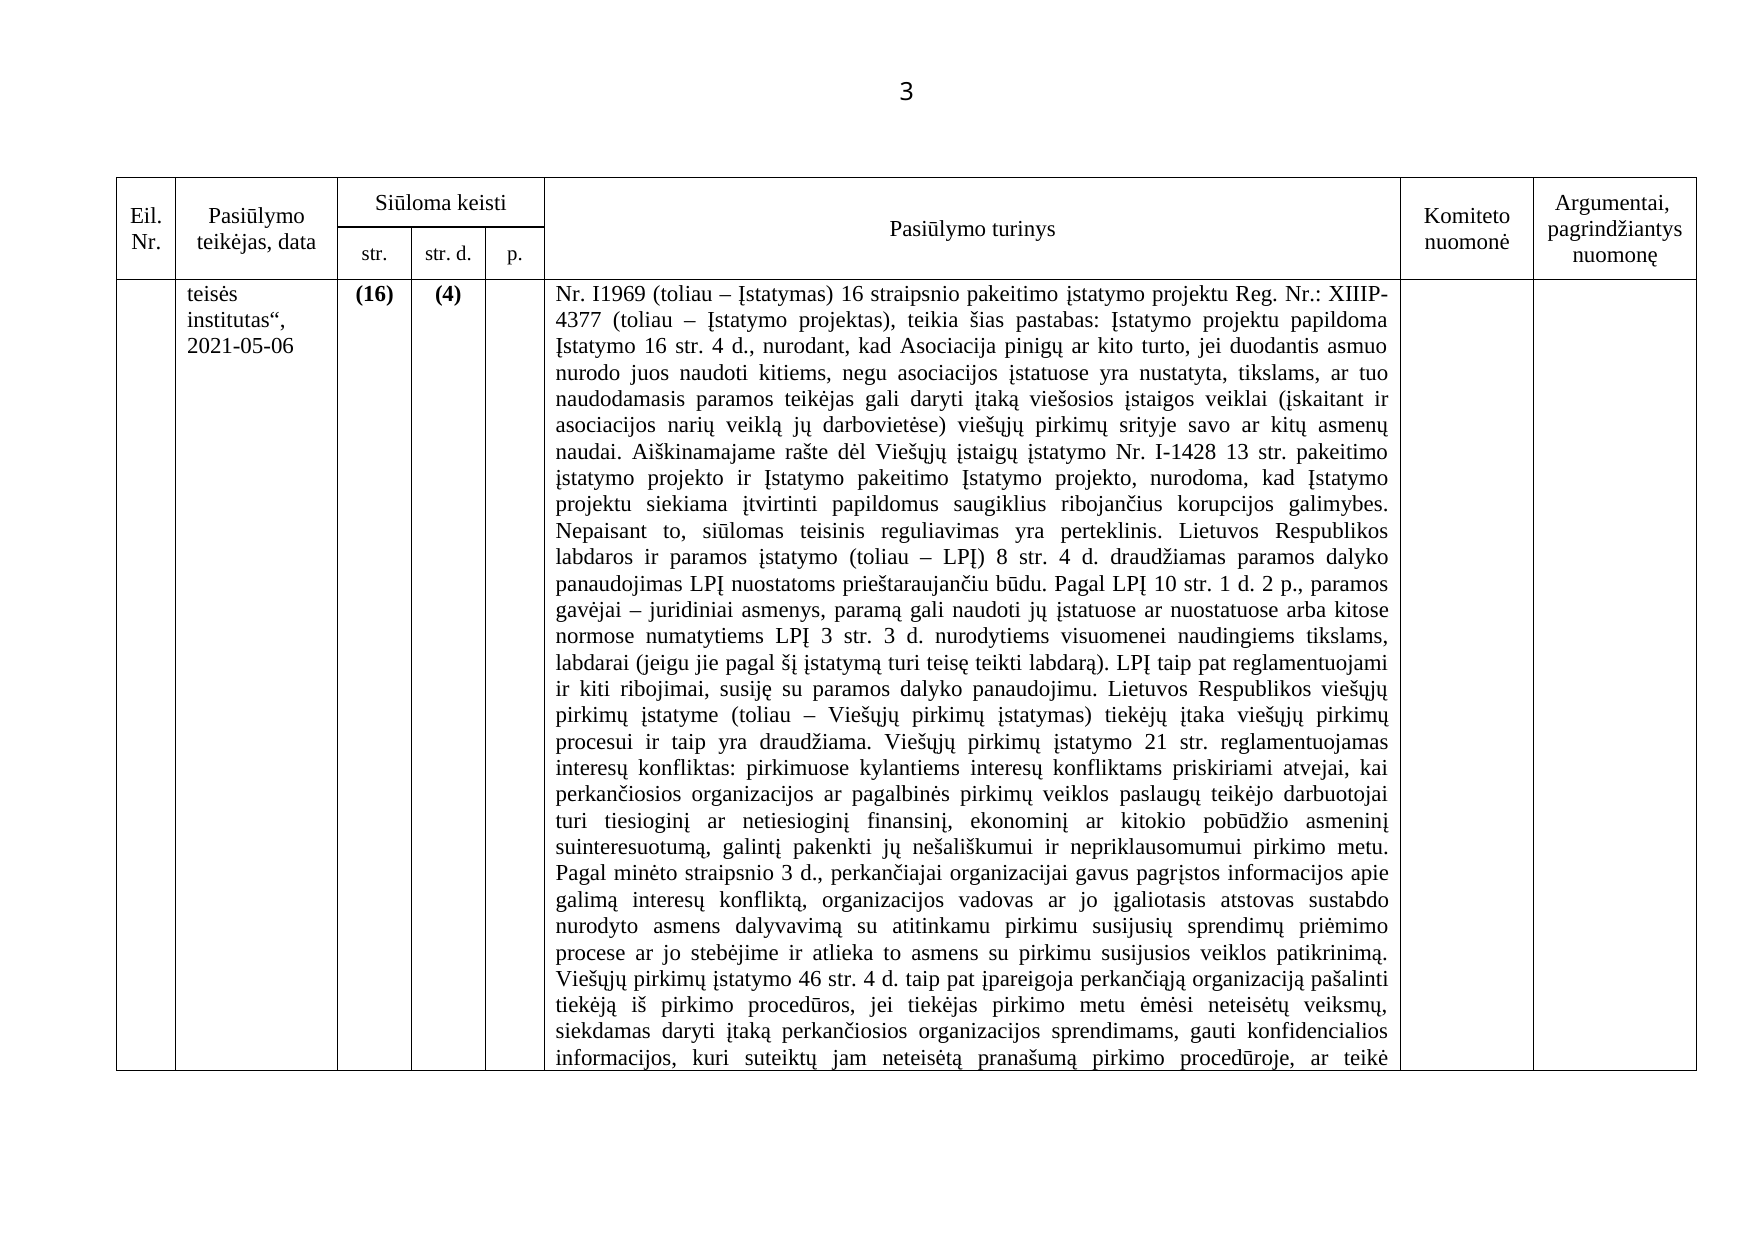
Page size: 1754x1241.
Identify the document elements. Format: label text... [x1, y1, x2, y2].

table_cell (16) [338, 280, 411, 1070]
table_header Pasiūlymo turinys [545, 178, 1400, 279]
table_cell [486, 280, 544, 1070]
table_cell p. [486, 228, 544, 279]
table_cell teisės institutas“, 2021-05-06 [176, 280, 337, 1070]
table_cell [1534, 280, 1696, 1070]
table_cell [1401, 280, 1533, 1070]
table_header Pasiūlymo teikėjas, data [176, 178, 337, 279]
table_header Argumentai, pagrindžiantys nuomonę [1534, 178, 1696, 279]
table_cell str. d. [412, 228, 485, 279]
table_header Siūloma keisti [338, 178, 544, 226]
table_cell Nr. I1969 (toliau – Įstatymas) 16 straipsnio pakeitimo įstatymo projektu Reg. Nr.: XIIIP-4377 (toliau – Įstatymo projektas), teikia šias pastabas: Įstatymo projektu papildoma Įstatymo 16 str. 4 d., nurodant, kad Asociacija pinigų ar kito turto, jei duodantis asmuo nurodo juos naudoti kitiems, negu asociacijos įstatuose yra nustatyta, tikslams, ar tuo naudodamasis paramos teikėjas gali daryti įtaką viešosios įstaigos veiklai (įskaitant ir asociacijos narių veiklą jų darbovietėse) viešųjų pirkimų srityje savo ar kitų asmenų naudai. Aiškinamajame rašte dėl Viešųjų įstaigų įstatymo Nr. I-1428 13 str. pakeitimo įstatymo projekto ir Įstatymo pakeitimo Įstatymo projekto, nurodoma, kad Įstatymo projektu siekiama įtvirtinti papildomus saugiklius ribojančius korupcijos galimybes. Nepaisant to, siūlomas teisinis reguliavimas yra perteklinis. Lietuvos Respublikos labdaros ir paramos įstatymo (toliau – LPĮ) 8 str. 4 d. draudžiamas paramos dalyko panaudojimas LPĮ nuostatoms prieštaraujančiu būdu. Pagal LPĮ 10 str. 1 d. 2 p., paramos gavėjai – juridiniai asmenys, paramą gali naudoti jų įstatuose ar nuostatuose arba kitose normose numatytiems LPĮ 3 str. 3 d. nurodytiems visuomenei naudingiems tikslams, labdarai (jeigu jie pagal šį įstatymą turi teisę teikti labdarą). LPĮ taip pat reglamentuojami ir kiti ribojimai, susiję su paramos dalyko panaudojimu. Lietuvos Respublikos viešųjų pirkimų įstatyme (toliau – Viešųjų pirkimų įstatymas) tiekėjų įtaka viešųjų pirkimų procesui ir taip yra draudžiama. Viešųjų pirkimų įstatymo 21 str. reglamentuojamas interesų konfliktas: pirkimuose kylantiems interesų konfliktams priskiriami atvejai, kai perkančiosios organizacijos ar pagalbinės pirkimų veiklos paslaugų teikėjo darbuotojai turi tiesioginį ar netiesioginį finansinį, ekonominį ar kitokio pobūdžio asmeninį suinteresuotumą, galintį pakenkti jų nešališkumui ir nepriklausomumui pirkimo metu. Pagal minėto straipsnio 3 d., perkančiajai organizacijai gavus pagrįstos informacijos apie galimą interesų konfliktą, organizacijos vadovas ar jo įgaliotasis atstovas sustabdo nurodyto asmens dalyvavimą su atitinkamu pirkimu susijusių sprendimų priėmimo procese ar jo stebėjime ir atlieka to asmens su pirkimu susijusios veiklos patikrinimą. Viešųjų pirkimų įstatymo 46 str. 4 d. taip pat įpareigoja perkančiąją organizaciją pašalinti tiekėją iš pirkimo procedūros, jei tiekėjas pirkimo metu ėmėsi neteisėtų veiksmų, siekdamas daryti įtaką perkančiosios organizacijos sprendimams, gauti konfidencialios informacijos, kuri suteiktų jam neteisėtą pranašumą pirkimo procedūroje, ar teikė [545, 280, 1400, 1070]
table_header Komiteto nuomonė [1401, 178, 1533, 279]
table_header Eil. Nr. [117, 178, 175, 279]
table_cell str. [338, 228, 411, 279]
table_cell (4) [412, 280, 485, 1070]
table_cell [117, 280, 175, 1070]
